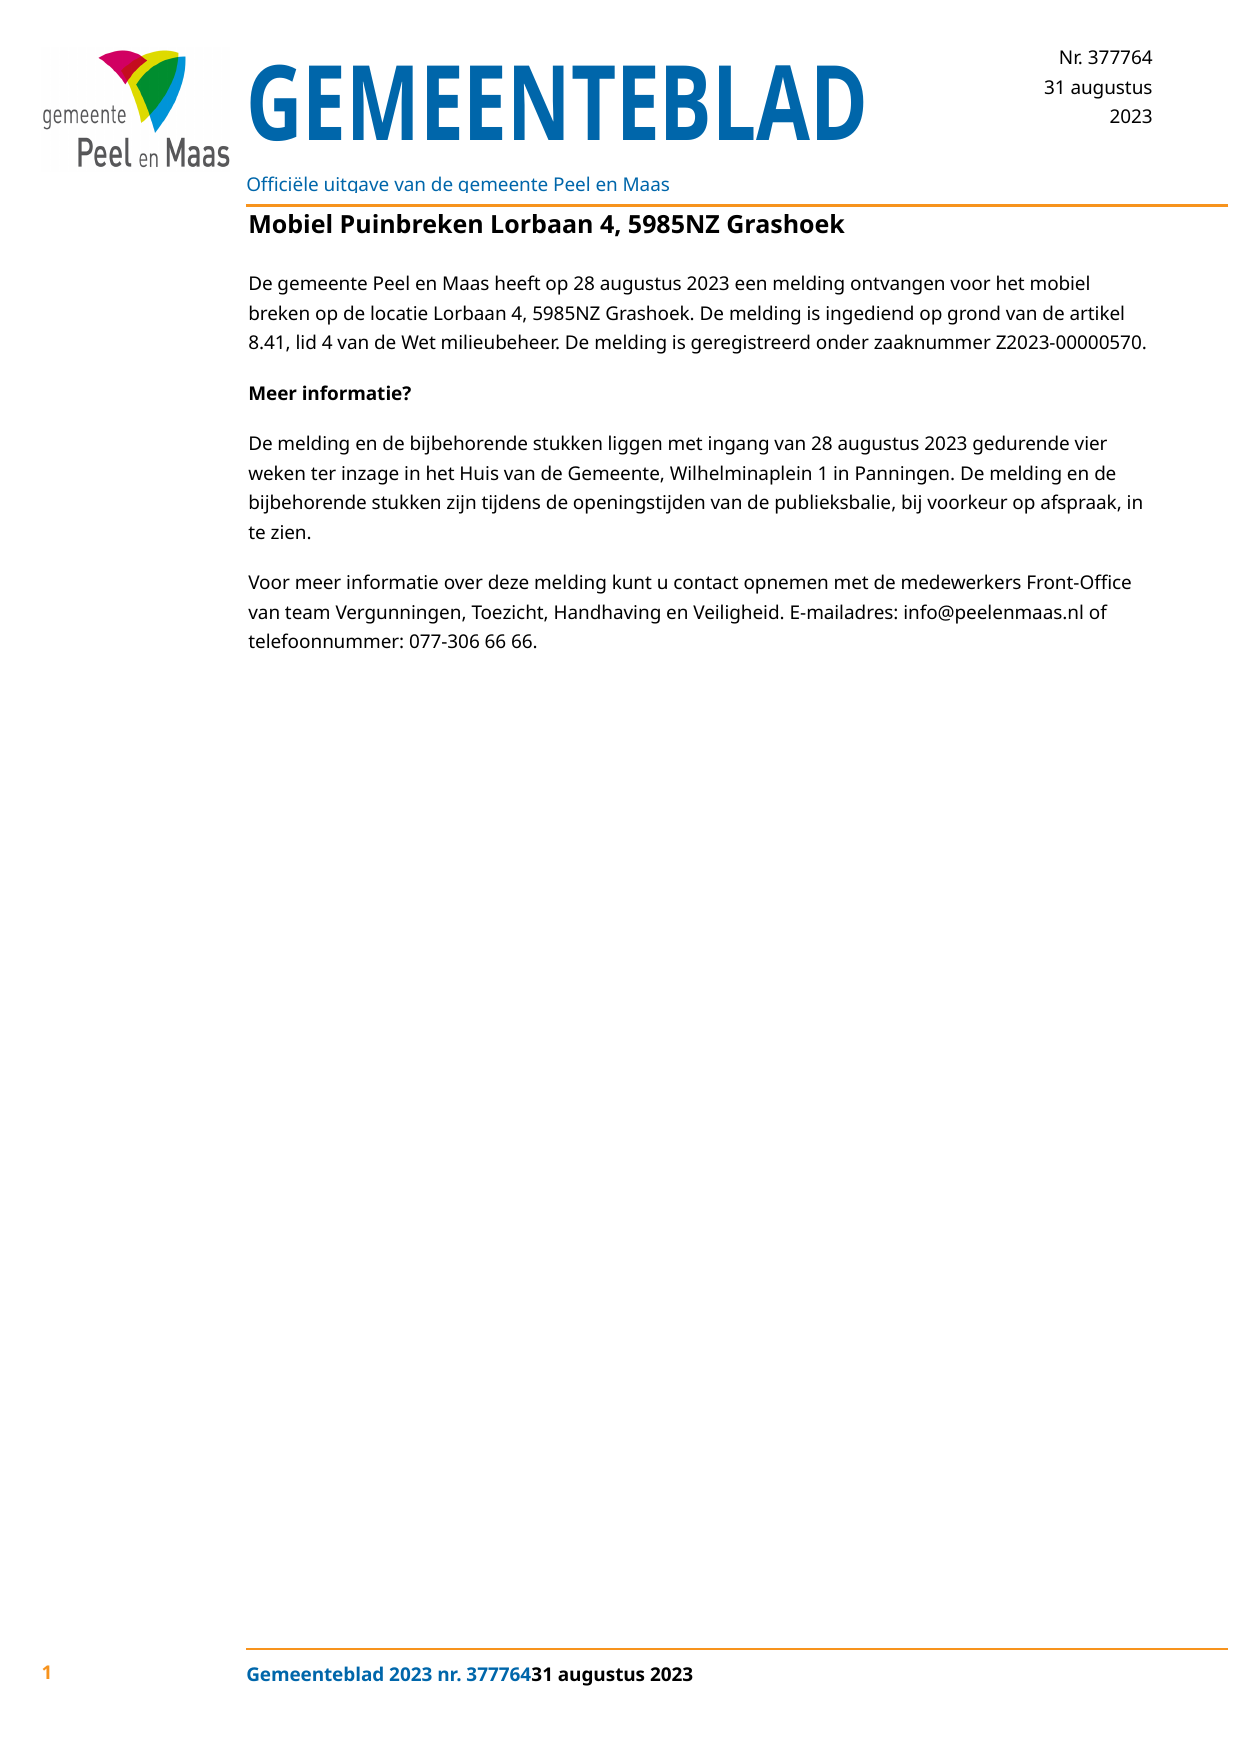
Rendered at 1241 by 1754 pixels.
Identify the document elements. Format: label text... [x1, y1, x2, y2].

picture [41, 47, 231, 172]
text De melding en de bijbehorende stukken liggen met ingang van 28 augustus 2023 gedurende vier weken ter inzage in het Huis van de Gemeente, Wilhelminaplein 1 in Panningen. De melding en de bijbehorende stukken zijn tijdens de openingstijden van de publieksbalie, bij voorkeur op afspraak, in te zien. [248, 430, 1152, 545]
text De gemeente Peel en Maas heeft op 28 augustus 2023 een melding ontvangen voor het mobiel breken op de locatie Lorbaan 4, 5985NZ Grashoek. De melding is ingediend op grond van de artikel 8.41, lid 4 van de Wet milieubeheer. De melding is geregistreerd onder zaaknummer Z2023-00000570. [248, 270, 1152, 355]
text Meer informatie? [248, 380, 1152, 406]
text Voor meer informatie over deze melding kunt u contact opnemen met de medewerkers Front-Office van team Vergunningen, Toezicht, Handhaving en Veiligheid. E-mailadres: info@peelenmaas.nl of telefoonnummer: 077-306 66 66. [248, 569, 1152, 654]
text Mobiel Puinbreken Lorbaan 4, 5985NZ Grashoek [248, 207, 1152, 241]
